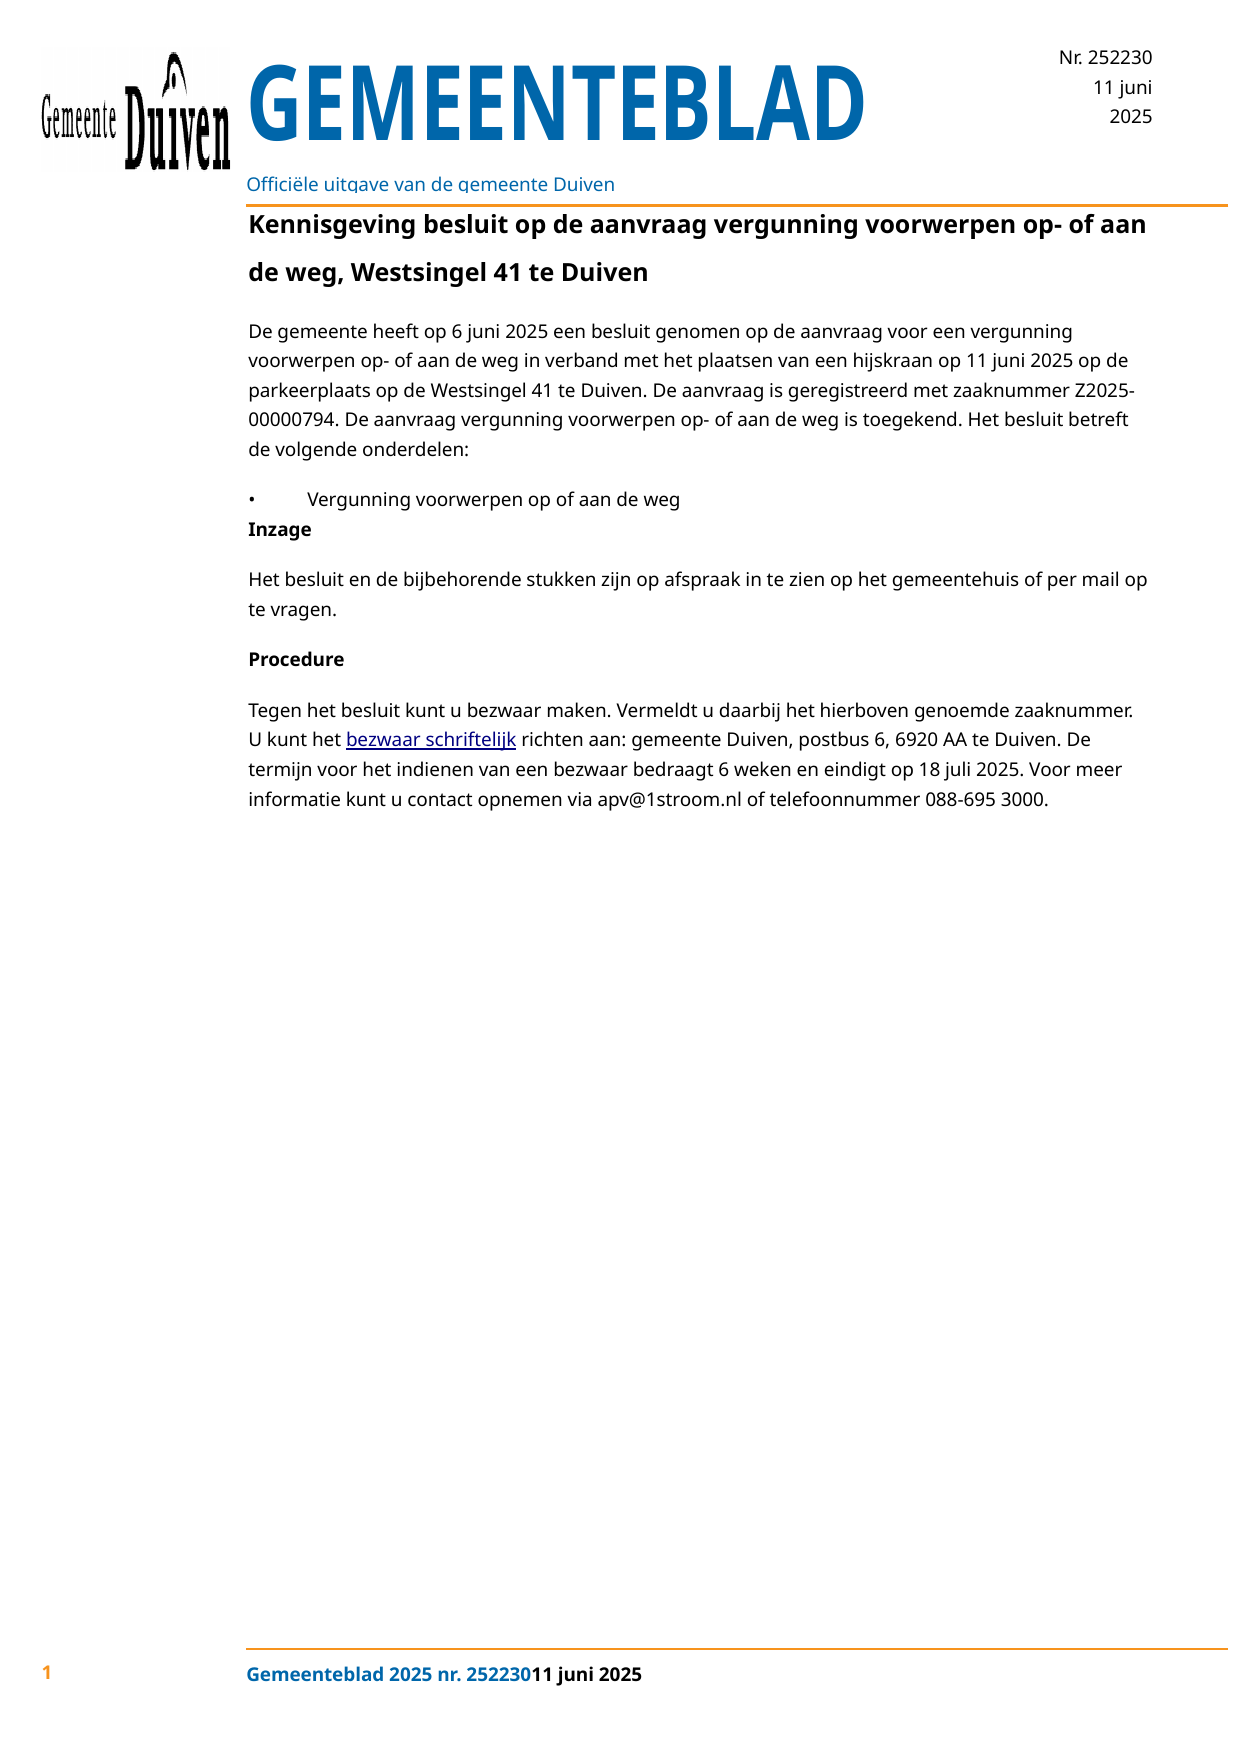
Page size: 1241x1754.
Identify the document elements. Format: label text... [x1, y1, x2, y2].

list Vergunning voorwerpen op of aan de weg [248, 487, 1152, 512]
text Tegen het besluit kunt u bezwaar maken. Vermeldt u daarbij het hierboven genoemde zaaknummer. U kunt het bezwaar schriftelijk richten aan: gemeente Duiven, postbus 6, 6920 AA te Duiven. De termijn voor het indienen van een bezwaar bedraagt 6 weken en eindigt op 18 juli 2025. Voor meer informatie kunt u contact opnemen via apv@1stroom.nl of telefoonnummer 088-695 3000. [248, 697, 1152, 812]
picture [41, 47, 231, 172]
text Het besluit en de bijbehorende stukken zijn op afspraak in te zien op het gemeentehuis of per mail op te vragen. [248, 567, 1152, 622]
text De gemeente heeft op 6 juni 2025 een besluit genomen op de aanvraag voor een vergunning voorwerpen op- of aan de weg in verband met het plaatsen van een hijskraan op 11 juni 2025 op de parkeerplaats op de Westsingel 41 te Duiven. De aanvraag is geregistreerd met zaaknummer Z2025-00000794. De aanvraag vergunning voorwerpen op- of aan de weg is toegekend. Het besluit betreft de volgende onderdelen: [248, 318, 1152, 462]
text Procedure [248, 647, 1152, 672]
text Kennisgeving besluit op de aanvraag vergunning voorwerpen op- of aan de weg, Westsingel 41 te Duiven [248, 207, 1152, 288]
text Inzage [248, 516, 1152, 542]
